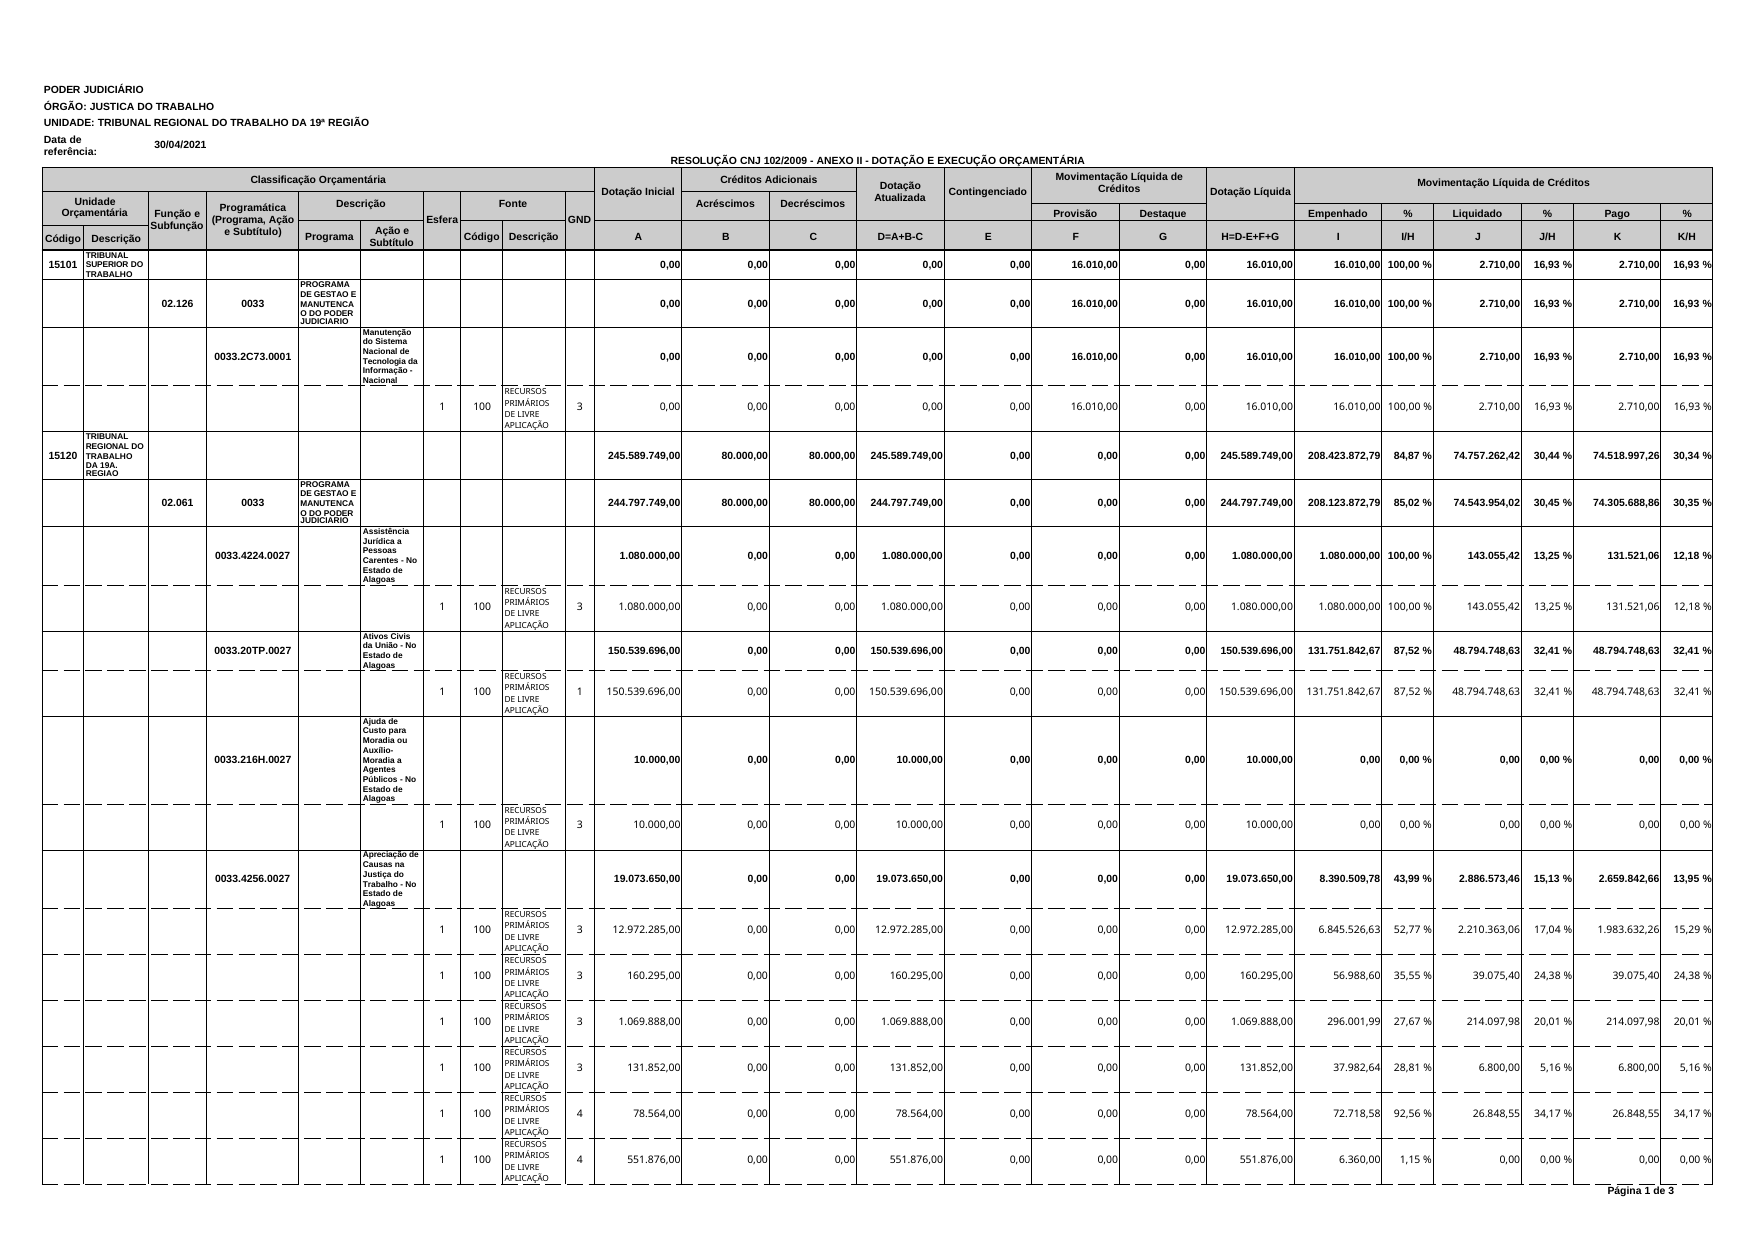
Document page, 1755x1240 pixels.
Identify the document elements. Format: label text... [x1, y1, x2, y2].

table_cell 0,00 [1574, 717, 1660, 803]
table_cell 13,95 % [1661, 851, 1712, 908]
table_cell PROGRAMA DE GESTAO E MANUTENCA O DO PODER JUDICIARIO [299, 280, 360, 327]
table_cell 2.710,00 [1574, 251, 1660, 279]
table_cell 43,99 % [1382, 851, 1433, 908]
table_cell [207, 670, 298, 716]
table_cell 26.848,55 [1434, 1092, 1521, 1138]
table_cell 0,00 % [1522, 804, 1573, 849]
table_cell 0,00 [1120, 1046, 1206, 1092]
table_cell [566, 280, 594, 327]
table_cell 0,00 [945, 480, 1031, 526]
table_cell 0,00 [945, 1092, 1031, 1138]
table_cell 1 [424, 1000, 460, 1046]
table_cell 16.010,00 [1032, 280, 1119, 327]
table_cell [503, 328, 565, 385]
table_cell 19.073.650,00 [595, 851, 681, 908]
table_cell 16.010,00 [1295, 280, 1381, 327]
table_cell [207, 385, 298, 431]
table_cell [149, 908, 206, 954]
table_cell [299, 1138, 360, 1184]
table_cell 84,87 % [1382, 432, 1433, 479]
table_header Dotação Atualizada [857, 168, 944, 220]
table_cell Ação e Subtítulo [361, 221, 423, 249]
table_cell [84, 280, 148, 327]
table_cell [299, 251, 360, 279]
table_cell 16.010,00 [1207, 385, 1294, 431]
table_cell 17,04 % [1522, 908, 1573, 954]
table_cell 150.539.696,00 [857, 632, 944, 670]
table_cell 0,00 [857, 385, 944, 431]
table_cell Função e Subfunção [149, 192, 206, 249]
table_cell 26.848,55 [1574, 1092, 1660, 1138]
table_cell 0,00 [770, 527, 856, 585]
table_cell 0,00 [770, 1046, 856, 1092]
table_cell 0,00 [770, 908, 856, 954]
table_cell Destaque [1120, 204, 1206, 220]
table_cell 551.876,00 [857, 1138, 944, 1184]
table_cell 100 [461, 804, 502, 849]
table_cell 0,00 [682, 1138, 769, 1184]
table_cell 56.988,60 [1295, 954, 1381, 1000]
table_cell [361, 670, 423, 716]
table_cell 0,00 [945, 908, 1031, 954]
table_cell 12.972.285,00 [595, 908, 681, 954]
table_cell [84, 1138, 148, 1184]
table_cell 0,00 [857, 328, 944, 385]
table_cell 0,00 [682, 717, 769, 803]
table_cell 0033.2C73.0001 [207, 328, 298, 385]
table_cell 30,35 % [1661, 480, 1712, 526]
table_cell 0,00 [1434, 1138, 1521, 1184]
table_cell [566, 717, 594, 803]
table_cell [461, 280, 502, 327]
table_cell 3 [566, 585, 594, 631]
table_cell 131.751.842,67 [1295, 632, 1381, 670]
table_cell [43, 480, 83, 526]
table_cell [299, 632, 360, 670]
table_cell 4 [566, 1138, 594, 1184]
table_cell [361, 480, 423, 526]
table_cell 16.010,00 [1032, 328, 1119, 385]
table_cell 34,17 % [1661, 1092, 1712, 1138]
table_cell 244.797.749,00 [1207, 480, 1294, 526]
table_cell [149, 851, 206, 908]
table_cell 244.797.749,00 [857, 480, 944, 526]
table_cell 245.589.749,00 [1207, 432, 1294, 479]
table_cell 1.069.888,00 [595, 1000, 681, 1046]
table_cell 15,13 % [1522, 851, 1573, 908]
table_cell 5,16 % [1661, 1046, 1712, 1092]
table_cell 131.852,00 [1207, 1046, 1294, 1092]
table_cell 32,41 % [1661, 670, 1712, 716]
table_cell 1 [424, 908, 460, 954]
table_cell Provisão [1032, 204, 1119, 220]
table_cell 1.080.000,00 [857, 585, 944, 631]
table_cell 87,52 % [1382, 632, 1433, 670]
table_cell [84, 1092, 148, 1138]
table_cell [149, 1046, 206, 1092]
table_cell [461, 632, 502, 670]
table_cell 0,00 [595, 328, 681, 385]
table_cell 85,02 % [1382, 480, 1433, 526]
table_cell [43, 280, 83, 327]
table_cell 0,00 [945, 851, 1031, 908]
table_cell [503, 851, 565, 908]
table_cell 245.589.749,00 [857, 432, 944, 479]
table_cell Decréscimos [770, 192, 856, 220]
table_cell [361, 1138, 423, 1184]
table_cell 0,00 [770, 632, 856, 670]
table_cell [503, 280, 565, 327]
table_cell 48.794.748,63 [1574, 670, 1660, 716]
table_cell [361, 585, 423, 631]
table_cell 2.886.573,46 [1434, 851, 1521, 908]
table_cell 150.539.696,00 [857, 670, 944, 716]
table_cell TRIBUNAL REGIONAL DO TRABALHO DA 19A. REGIAO [84, 432, 148, 479]
text RESOLUÇÃO CNJ 102/2009 - ANEXO II - DOTAÇÃO E EXECUÇÃO ORÇAMENTÁRIA [670, 155, 1725, 167]
table_cell 16.010,00 [1207, 251, 1294, 279]
table_cell 0,00 [1120, 432, 1206, 479]
table_cell 32,41 % [1522, 632, 1573, 670]
table_cell 0,00 % [1522, 1138, 1573, 1184]
table_cell 16.010,00 [1032, 251, 1119, 279]
table_cell 0,00 [857, 280, 944, 327]
table_cell 0,00 [1032, 1046, 1119, 1092]
table_cell 0033 [207, 480, 298, 526]
table_cell [361, 385, 423, 431]
table_cell 0,00 [1120, 804, 1206, 849]
table_cell [149, 1000, 206, 1046]
table_cell 0,00 [682, 251, 769, 279]
table_cell 0,00 [945, 385, 1031, 431]
table_cell 0,00 [770, 804, 856, 849]
table_cell [361, 954, 423, 1000]
table_cell 78.564,00 [595, 1092, 681, 1138]
table_cell 52,77 % [1382, 908, 1433, 954]
table_cell RECURSOS PRIMÁRIOS DE LIVRE APLICAÇÃO [503, 1046, 565, 1092]
table_cell 100 [461, 1138, 502, 1184]
table_cell 74.305.688,86 [1574, 480, 1660, 526]
table_cell % [1661, 204, 1712, 220]
table_cell [207, 1138, 298, 1184]
table_cell J/H [1522, 221, 1573, 249]
table_cell 100,00 % [1382, 280, 1433, 327]
table_cell 1 [424, 1138, 460, 1184]
table_cell G [1120, 221, 1206, 249]
table_cell 100 [461, 385, 502, 431]
table_cell 1 [424, 804, 460, 849]
table_cell 0,00 [682, 385, 769, 431]
table_cell 0,00 [1120, 1092, 1206, 1138]
table_cell 5,16 % [1522, 1046, 1573, 1092]
table_cell 100,00 % [1382, 251, 1433, 279]
table_cell 0,00 [1120, 1138, 1206, 1184]
table_cell 551.876,00 [595, 1138, 681, 1184]
table_cell [84, 851, 148, 908]
table_cell 0,00 [1120, 328, 1206, 385]
table_header Contingenciado [945, 168, 1031, 220]
table_cell 0,00 [1120, 670, 1206, 716]
table_cell [299, 851, 360, 908]
table_cell 1.983.632,26 [1574, 908, 1660, 954]
table_cell [149, 251, 206, 279]
table_cell 0,00 [770, 385, 856, 431]
table_cell 1.080.000,00 [1207, 527, 1294, 585]
table_cell 48.794.748,63 [1434, 670, 1521, 716]
table_cell 0,00 [682, 670, 769, 716]
table_cell Ajuda de Custo para Moradia ou Auxílio- Moradia a Agentes Públicos - No Estado de Alagoas [361, 717, 423, 803]
table_cell [424, 717, 460, 803]
table_cell K [1574, 221, 1660, 249]
table_cell 1.080.000,00 [1295, 527, 1381, 585]
table_cell 10.000,00 [1207, 804, 1294, 849]
table_cell 12.972.285,00 [1207, 908, 1294, 954]
table_cell RECURSOS PRIMÁRIOS DE LIVRE APLICAÇÃO [503, 585, 565, 631]
table_cell [361, 1000, 423, 1046]
table_cell 6.360,00 [1295, 1138, 1381, 1184]
table_cell [299, 385, 360, 431]
table_cell I/H [1382, 221, 1433, 249]
table_cell 0,00 [770, 717, 856, 803]
table_cell 143.055,42 [1434, 585, 1521, 631]
table_cell [299, 1092, 360, 1138]
table_cell 0,00 [770, 585, 856, 631]
table_cell 16.010,00 [1295, 385, 1381, 431]
table_cell 0,00 [1032, 717, 1119, 803]
table_cell 0,00 [682, 804, 769, 849]
table_cell RECURSOS PRIMÁRIOS DE LIVRE APLICAÇÃO [503, 804, 565, 849]
table_cell 20,01 % [1522, 1000, 1573, 1046]
table_cell Programática (Programa, Ação e Subtítulo) [207, 192, 298, 249]
table_cell [461, 851, 502, 908]
table_cell 16.010,00 [1295, 251, 1381, 279]
text 30/04/2021 [154, 138, 211, 150]
table_cell K/H [1661, 221, 1712, 249]
text ÓRGÃO: JUSTICA DO TRABALHO [44, 100, 1725, 112]
table_cell 0,00 [945, 280, 1031, 327]
table_cell [84, 804, 148, 849]
table_cell 0,00 [770, 851, 856, 908]
table_cell 0,00 [1120, 954, 1206, 1000]
table_cell 16,93 % [1522, 280, 1573, 327]
table_cell 80.000,00 [770, 432, 856, 479]
table_cell Código [43, 226, 83, 249]
table_cell 150.539.696,00 [1207, 670, 1294, 716]
text UNIDADE: TRIBUNAL REGIONAL DO TRABALHO DA 19ª REGIÃO [44, 117, 1725, 129]
table_cell 16.010,00 [1295, 328, 1381, 385]
table_cell 19.073.650,00 [857, 851, 944, 908]
table_cell 10.000,00 [857, 717, 944, 803]
table_cell 80.000,00 [770, 480, 856, 526]
table_cell 0033.4224.0027 [207, 527, 298, 585]
table_cell 0,00 [1120, 480, 1206, 526]
table_cell [84, 1000, 148, 1046]
table_cell 0,00 [1120, 908, 1206, 954]
table_cell 0,00 [595, 251, 681, 279]
table_cell [43, 908, 83, 954]
table_cell 143.055,42 [1434, 527, 1521, 585]
table_cell 1 [424, 1046, 460, 1092]
table_cell 0,00 % [1661, 717, 1712, 803]
table_cell 150.539.696,00 [1207, 632, 1294, 670]
table_cell 0,00 [1032, 1000, 1119, 1046]
table_cell 10.000,00 [857, 804, 944, 849]
table_cell 0,00 [595, 280, 681, 327]
table_cell [149, 328, 206, 385]
table_cell 80.000,00 [682, 480, 769, 526]
table_cell 1.069.888,00 [1207, 1000, 1294, 1046]
table_cell 0,00 [770, 670, 856, 716]
table_cell 0,00 [945, 328, 1031, 385]
table_cell 2.710,00 [1574, 280, 1660, 327]
table_cell [207, 432, 298, 479]
table_cell 16.010,00 [1032, 385, 1119, 431]
table_cell [299, 670, 360, 716]
table_cell 0,00 % [1661, 804, 1712, 849]
table_cell [149, 1138, 206, 1184]
table_cell 0,00 [1032, 804, 1119, 849]
table_cell 0,00 [945, 527, 1031, 585]
table_cell 13,25 % [1522, 527, 1573, 585]
table_cell 0033 [207, 280, 298, 327]
table_cell 0,00 [770, 328, 856, 385]
table_cell H=D-E+F+G [1207, 221, 1294, 249]
table_cell 27,67 % [1382, 1000, 1433, 1046]
table_cell Assistência Jurídica a Pessoas Carentes - No Estado de Alagoas [361, 527, 423, 585]
table_cell 0,00 [1120, 717, 1206, 803]
table_cell 74.543.954,02 [1434, 480, 1521, 526]
table_cell 0,00 [682, 1092, 769, 1138]
table_cell 1.080.000,00 [1207, 585, 1294, 631]
table_cell 0,00 % [1522, 717, 1573, 803]
table_cell 16.010,00 [1207, 328, 1294, 385]
table_cell 100 [461, 670, 502, 716]
table_cell 208.423.872,79 [1295, 432, 1381, 479]
table_cell [207, 1046, 298, 1092]
table_cell 0,00 [770, 1000, 856, 1046]
table_cell 160.295,00 [595, 954, 681, 1000]
table_cell 2.710,00 [1434, 328, 1521, 385]
table_cell 160.295,00 [857, 954, 944, 1000]
table_cell 80.000,00 [682, 432, 769, 479]
table_cell 3 [566, 385, 594, 431]
table_cell [149, 670, 206, 716]
table_cell 1.069.888,00 [857, 1000, 944, 1046]
table_cell 0,00 [682, 280, 769, 327]
table_cell 0033.20TP.0027 [207, 632, 298, 670]
table_cell [424, 251, 460, 279]
table_cell GND [566, 192, 594, 249]
table_cell 0,00 [1032, 632, 1119, 670]
table_cell [149, 717, 206, 803]
table_cell 131.521,06 [1574, 585, 1660, 631]
table_cell 28,81 % [1382, 1046, 1433, 1092]
table_cell 87,52 % [1382, 670, 1433, 716]
table_cell 0,00 [1032, 1138, 1119, 1184]
table_cell 100,00 % [1382, 585, 1433, 631]
table_cell 74.518.997,26 [1574, 432, 1660, 479]
table_cell 0,00 [1434, 804, 1521, 849]
table_cell 0,00 [1032, 851, 1119, 908]
table_header Dotação Inicial [595, 168, 681, 220]
table_cell 0,00 [595, 385, 681, 431]
table_cell 0,00 [945, 585, 1031, 631]
table_cell [299, 1000, 360, 1046]
table_cell 35,55 % [1382, 954, 1433, 1000]
table_cell RECURSOS PRIMÁRIOS DE LIVRE APLICAÇÃO [503, 908, 565, 954]
table_cell 0033.4256.0027 [207, 851, 298, 908]
table_header Créditos Adicionais [682, 168, 856, 191]
table_cell [84, 585, 148, 631]
table_cell 214.097,98 [1574, 1000, 1660, 1046]
table_cell 0,00 % [1382, 717, 1433, 803]
table_cell [299, 527, 360, 585]
table_cell [149, 804, 206, 849]
table_cell [43, 851, 83, 908]
table_cell Fonte [461, 192, 565, 220]
table_cell [361, 432, 423, 479]
table_cell 0,00 [1574, 804, 1660, 849]
table_cell [566, 527, 594, 585]
table_cell [84, 632, 148, 670]
table_cell [149, 432, 206, 479]
table_cell 0,00 % [1661, 1138, 1712, 1184]
table_cell [503, 251, 565, 279]
table_cell 0033.216H.0027 [207, 717, 298, 803]
table_cell 1.080.000,00 [857, 527, 944, 585]
table_cell 1.080.000,00 [595, 585, 681, 631]
table_cell 0,00 [945, 1000, 1031, 1046]
table_cell 0,00 [1120, 585, 1206, 631]
table_cell [207, 251, 298, 279]
table_cell 100 [461, 1046, 502, 1092]
table_cell [43, 328, 83, 385]
table_cell [207, 908, 298, 954]
table_cell A [595, 221, 681, 249]
table_cell 8.390.509,78 [1295, 851, 1381, 908]
table_cell 6.800,00 [1574, 1046, 1660, 1092]
table_cell Unidade Orçamentária [43, 192, 148, 225]
table_cell [461, 328, 502, 385]
table_cell Liquidado [1434, 204, 1521, 220]
table_cell 3 [566, 1046, 594, 1092]
table_cell PROGRAMA DE GESTAO E MANUTENCA O DO PODER JUDICIARIO [299, 480, 360, 526]
table_cell Empenhado [1295, 204, 1381, 220]
table_cell Acréscimos [682, 192, 769, 220]
table_cell 0,00 [770, 954, 856, 1000]
table_cell 296.001,99 [1295, 1000, 1381, 1046]
table_cell 0,00 [945, 717, 1031, 803]
table_cell 0,00 [1032, 432, 1119, 479]
table_cell 0,00 [1032, 908, 1119, 954]
table_cell [299, 1046, 360, 1092]
table_cell [207, 1000, 298, 1046]
table_cell 10.000,00 [1207, 717, 1294, 803]
table_cell Programa [299, 221, 360, 249]
table_cell 32,41 % [1522, 670, 1573, 716]
table_cell Pago [1574, 204, 1660, 220]
table_cell [299, 328, 360, 385]
table_cell E [945, 221, 1031, 249]
table_cell [149, 632, 206, 670]
table_cell [299, 804, 360, 849]
table_cell [566, 632, 594, 670]
table_cell [461, 527, 502, 585]
table_cell 0,00 [1120, 385, 1206, 431]
table_cell 0,00 [682, 527, 769, 585]
table_cell 0,00 [1295, 717, 1381, 803]
table_cell 0,00 [682, 1046, 769, 1092]
table_cell 0,00 [682, 632, 769, 670]
table_cell [424, 527, 460, 585]
table_cell [43, 954, 83, 1000]
table_cell % [1522, 204, 1573, 220]
table_cell 6.845.526,63 [1295, 908, 1381, 954]
table_cell [461, 717, 502, 803]
table_cell 100,00 % [1382, 527, 1433, 585]
table_cell Ativos Civis da União - No Estado de Alagoas [361, 632, 423, 670]
table_cell [43, 804, 83, 849]
table_cell [361, 1092, 423, 1138]
table_cell [299, 585, 360, 631]
table_cell 3 [566, 954, 594, 1000]
table_header Dotação Líquida [1207, 168, 1294, 220]
table_cell [503, 632, 565, 670]
table_cell [43, 1000, 83, 1046]
table_cell [43, 1138, 83, 1184]
table_cell [566, 480, 594, 526]
table_cell Esfera [424, 192, 460, 249]
table_cell 0,00 [682, 1000, 769, 1046]
table_cell [503, 527, 565, 585]
table_cell 0,00 [1032, 480, 1119, 526]
table_cell 16.010,00 [1207, 280, 1294, 327]
table_cell 0,00 [682, 908, 769, 954]
table_cell [84, 908, 148, 954]
table_cell 245.589.749,00 [595, 432, 681, 479]
table_cell [149, 585, 206, 631]
table_cell Descrição [299, 192, 423, 220]
table_cell 20,01 % [1661, 1000, 1712, 1046]
table_cell 0,00 [1120, 851, 1206, 908]
table_cell [361, 908, 423, 954]
table_cell 100 [461, 585, 502, 631]
table_cell 13,25 % [1522, 585, 1573, 631]
table_cell 39.075,40 [1434, 954, 1521, 1000]
table_cell 74.757.262,42 [1434, 432, 1521, 479]
table_cell [361, 251, 423, 279]
table_cell 48.794.748,63 [1574, 632, 1660, 670]
table_cell [84, 385, 148, 431]
table_cell 0,00 [945, 1138, 1031, 1184]
table_cell [424, 280, 460, 327]
table_cell 0,00 [1120, 280, 1206, 327]
table_cell 0,00 [1032, 527, 1119, 585]
table_cell RECURSOS PRIMÁRIOS DE LIVRE APLICAÇÃO [503, 1000, 565, 1046]
table_cell [207, 1092, 298, 1138]
table_cell F [1032, 221, 1119, 249]
table_cell 16,93 % [1661, 251, 1712, 279]
table_cell 24,38 % [1661, 954, 1712, 1000]
table_cell 16,93 % [1522, 385, 1573, 431]
table_cell RECURSOS PRIMÁRIOS DE LIVRE APLICAÇÃO [503, 670, 565, 716]
table_cell 72.718,58 [1295, 1092, 1381, 1138]
table_cell [424, 632, 460, 670]
table_cell 100 [461, 1092, 502, 1138]
table_cell 30,44 % [1522, 432, 1573, 479]
table_cell 34,17 % [1522, 1092, 1573, 1138]
table_cell 16,93 % [1522, 251, 1573, 279]
table_cell 0,00 [945, 432, 1031, 479]
table_cell 12,18 % [1661, 585, 1712, 631]
table_cell [424, 432, 460, 479]
table_cell 19.073.650,00 [1207, 851, 1294, 908]
table_cell [84, 480, 148, 526]
table_header Movimentação Líquida de Créditos [1032, 168, 1206, 203]
table_cell 92,56 % [1382, 1092, 1433, 1138]
table_cell 0,00 [945, 251, 1031, 279]
table_cell TRIBUNAL SUPERIOR DO TRABALHO [84, 251, 148, 279]
table_cell 0,00 [1120, 527, 1206, 585]
text PODER JUDICIÁRIO [44, 83, 1725, 96]
table_cell 0,00 [1120, 1000, 1206, 1046]
table_cell 244.797.749,00 [595, 480, 681, 526]
table_cell C [770, 221, 856, 249]
table_cell 32,41 % [1661, 632, 1712, 670]
table_cell [503, 432, 565, 479]
table_cell 160.295,00 [1207, 954, 1294, 1000]
table_cell [43, 632, 83, 670]
table_cell 48.794.748,63 [1434, 632, 1521, 670]
table_cell [149, 385, 206, 431]
table_cell 1 [424, 954, 460, 1000]
table_cell 208.123.872,79 [1295, 480, 1381, 526]
table_cell 2.710,00 [1574, 328, 1660, 385]
table_cell 2.210.363,06 [1434, 908, 1521, 954]
table_cell 214.097,98 [1434, 1000, 1521, 1046]
table_cell [461, 480, 502, 526]
table_cell 0,00 [945, 804, 1031, 849]
table_cell 30,45 % [1522, 480, 1573, 526]
table_cell 16,93 % [1522, 328, 1573, 385]
table_cell 24,38 % [1522, 954, 1573, 1000]
table_cell 0,00 [770, 1092, 856, 1138]
table_cell 1 [424, 1092, 460, 1138]
table_cell Código [461, 221, 502, 249]
table_cell 12,18 % [1661, 527, 1712, 585]
table_cell [149, 954, 206, 1000]
table_cell 2.710,00 [1434, 251, 1521, 279]
table_cell 02.061 [149, 480, 206, 526]
table_cell [207, 954, 298, 1000]
table_cell [361, 280, 423, 327]
table_cell 100,00 % [1382, 328, 1433, 385]
table_cell [43, 585, 83, 631]
table_cell 78.564,00 [1207, 1092, 1294, 1138]
table_cell 30,34 % [1661, 432, 1712, 479]
table_cell 10.000,00 [595, 804, 681, 849]
table_cell 100 [461, 908, 502, 954]
table_cell I [1295, 221, 1381, 249]
table_cell 0,00 [945, 670, 1031, 716]
table_cell [149, 1092, 206, 1138]
table_cell 0,00 [1032, 1092, 1119, 1138]
table_cell 551.876,00 [1207, 1138, 1294, 1184]
table_cell [566, 251, 594, 279]
table_cell [84, 1046, 148, 1092]
table_cell [84, 954, 148, 1000]
table_cell Descrição [503, 221, 565, 249]
table_cell 6.800,00 [1434, 1046, 1521, 1092]
table_cell 0,00 % [1382, 804, 1433, 849]
table_cell [424, 328, 460, 385]
table_cell % [1382, 204, 1433, 220]
table_cell [207, 804, 298, 849]
table_cell [84, 527, 148, 585]
table_cell 15120 [43, 432, 83, 479]
table_cell 0,00 [682, 851, 769, 908]
table_cell 2.710,00 [1434, 280, 1521, 327]
table_cell J [1434, 221, 1521, 249]
table_cell [43, 1046, 83, 1092]
table_cell 3 [566, 1000, 594, 1046]
table_cell 131.852,00 [857, 1046, 944, 1092]
table_cell 0,00 [945, 954, 1031, 1000]
table_cell RECURSOS PRIMÁRIOS DE LIVRE APLICAÇÃO [503, 385, 565, 431]
table_cell Manutenção do Sistema Nacional de Tecnologia da Informação - Nacional [361, 328, 423, 385]
table_cell 15101 [43, 251, 83, 279]
table_cell [84, 717, 148, 803]
table_cell 131.521,06 [1574, 527, 1660, 585]
table_cell [299, 954, 360, 1000]
table_cell [299, 717, 360, 803]
table_cell 10.000,00 [595, 717, 681, 803]
table_cell 2.710,00 [1574, 385, 1660, 431]
table_cell 2.710,00 [1434, 385, 1521, 431]
table_cell 1 [424, 385, 460, 431]
table_cell Descrição [84, 226, 148, 249]
table_cell 12.972.285,00 [857, 908, 944, 954]
table_cell 131.852,00 [595, 1046, 681, 1092]
table_cell 0,00 [682, 585, 769, 631]
table_cell 0,00 [1032, 670, 1119, 716]
table_cell 15,29 % [1661, 908, 1712, 954]
table_cell 0,00 [770, 1138, 856, 1184]
table_cell 4 [566, 1092, 594, 1138]
table_cell RECURSOS PRIMÁRIOS DE LIVRE APLICAÇÃO [503, 954, 565, 1000]
table_cell [566, 328, 594, 385]
table_cell 1.080.000,00 [595, 527, 681, 585]
table_cell 1 [566, 670, 594, 716]
table_cell [461, 251, 502, 279]
table_cell 131.751.842,67 [1295, 670, 1381, 716]
table_cell 16,93 % [1661, 328, 1712, 385]
table_cell 0,00 [1032, 585, 1119, 631]
table_cell 0,00 [1574, 1138, 1660, 1184]
table_cell RECURSOS PRIMÁRIOS DE LIVRE APLICAÇÃO [503, 1138, 565, 1184]
table_cell 150.539.696,00 [595, 670, 681, 716]
table_cell 02.126 [149, 280, 206, 327]
table_header Classificação Orçamentária [43, 168, 594, 191]
table_cell 2.659.842,66 [1574, 851, 1660, 908]
table_cell [149, 527, 206, 585]
table_cell [43, 1092, 83, 1138]
table_cell 0,00 [1434, 717, 1521, 803]
table_cell 16,93 % [1661, 385, 1712, 431]
table_cell [424, 480, 460, 526]
table_cell [566, 432, 594, 479]
table_cell 1 [424, 585, 460, 631]
table_cell [461, 432, 502, 479]
table_cell Apreciação de Causas na Justiça do Trabalho - No Estado de Alagoas [361, 851, 423, 908]
table_cell 1 [424, 670, 460, 716]
table_cell 0,00 [770, 251, 856, 279]
table_cell [84, 670, 148, 716]
table_cell 0,00 [1120, 632, 1206, 670]
table_cell [361, 804, 423, 849]
table_cell 3 [566, 908, 594, 954]
table_cell [207, 585, 298, 631]
table_cell [503, 717, 565, 803]
text Data de referência: [44, 133, 137, 157]
table_cell [299, 432, 360, 479]
table_cell [424, 851, 460, 908]
table_cell 100 [461, 1000, 502, 1046]
table_cell [566, 851, 594, 908]
table_cell 0,00 [945, 1046, 1031, 1092]
table_cell 37.982,64 [1295, 1046, 1381, 1092]
table_cell 150.539.696,00 [595, 632, 681, 670]
table_cell [299, 908, 360, 954]
table_cell 0,00 [1295, 804, 1381, 849]
table_cell 0,00 [682, 954, 769, 1000]
table_cell B [682, 221, 769, 249]
table_cell 0,00 [770, 280, 856, 327]
table_cell 1,15 % [1382, 1138, 1433, 1184]
table_cell RECURSOS PRIMÁRIOS DE LIVRE APLICAÇÃO [503, 1092, 565, 1138]
table_cell 100,00 % [1382, 385, 1433, 431]
table_cell 0,00 [1032, 954, 1119, 1000]
table_cell [43, 670, 83, 716]
table_cell 0,00 [945, 632, 1031, 670]
table_cell [361, 1046, 423, 1092]
table_cell [43, 385, 83, 431]
table_cell [84, 328, 148, 385]
table_header Movimentação Líquida de Créditos [1295, 168, 1712, 203]
table_cell 0,00 [682, 328, 769, 385]
table_cell 78.564,00 [857, 1092, 944, 1138]
table_cell D=A+B-C [857, 221, 944, 249]
table_cell 0,00 [1120, 251, 1206, 279]
table_cell 0,00 [857, 251, 944, 279]
table_cell 39.075,40 [1574, 954, 1660, 1000]
table_cell 3 [566, 804, 594, 849]
table_cell [503, 480, 565, 526]
table_cell 100 [461, 954, 502, 1000]
table_cell 16,93 % [1661, 280, 1712, 327]
table_cell 1.080.000,00 [1295, 585, 1381, 631]
table_cell [43, 717, 83, 803]
table_cell [43, 527, 83, 585]
